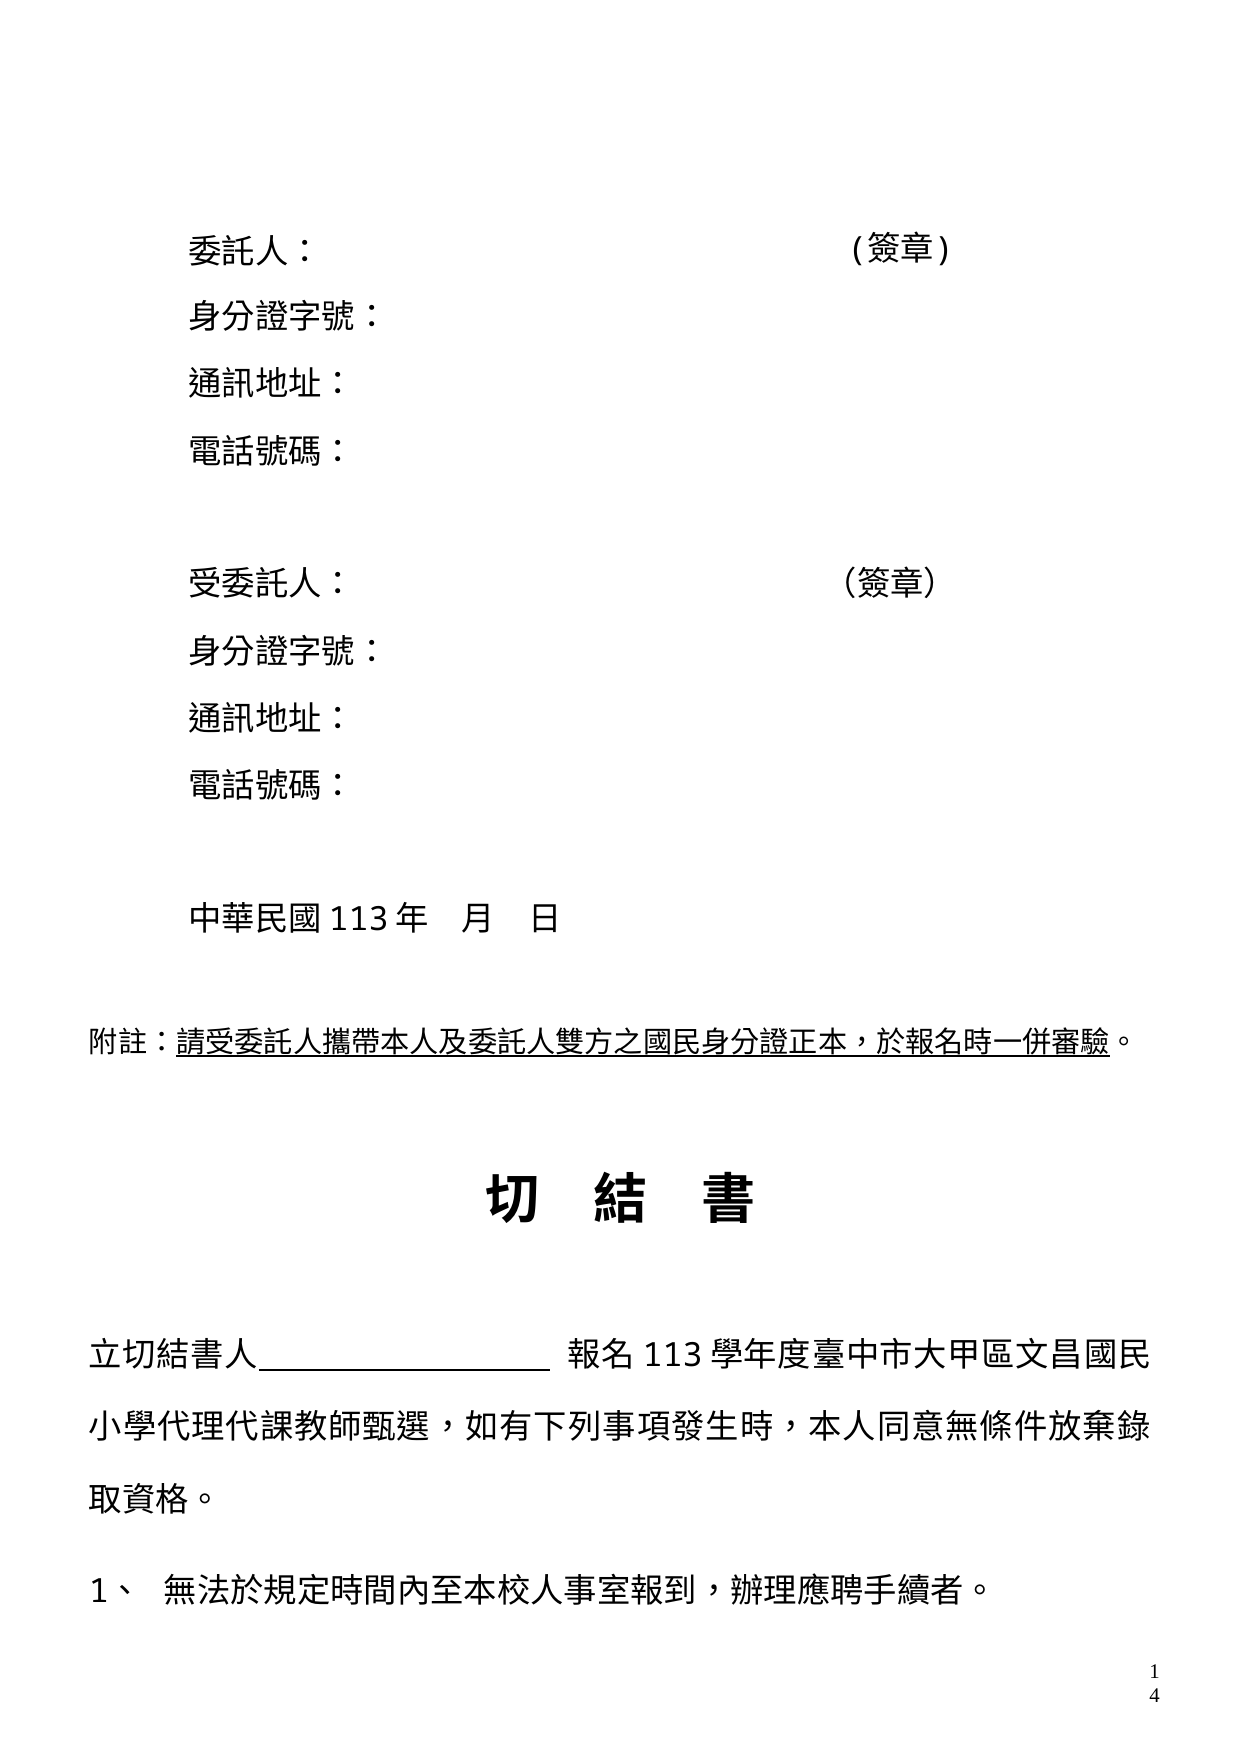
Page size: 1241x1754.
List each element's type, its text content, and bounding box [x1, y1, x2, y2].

table_cell 通訊地址： [177, 357, 457, 424]
table_cell 中華民國113年 月 日 [177, 892, 1063, 959]
table_cell [458, 357, 1063, 424]
table_cell [458, 692, 1063, 759]
list 無法於規定時間內至本校人事室報到，辦理應聘手續者。 [89, 1564, 1152, 1612]
table_cell [458, 759, 1063, 827]
table_cell 受委託人： [177, 557, 457, 624]
text 立切結書人 報名113學年度臺中市大甲區文昌國民小學代理代課教師甄選，如有下列事項發生時，本人同意無條件放棄錄取資格。 [89, 1328, 1152, 1521]
table_cell [458, 492, 1063, 557]
table_cell 身分證字號： [177, 290, 457, 357]
table_header 委託人： [177, 222, 457, 289]
table_header (簽章) [458, 222, 1063, 289]
table_cell 通訊地址： [177, 692, 457, 759]
table_cell 身分證字號： [177, 624, 457, 692]
table_cell [177, 827, 457, 892]
text 切 結 書 [89, 1156, 1152, 1234]
text 附註：請受委託人攜帶本人及委託人雙方之國民身分證正本，於報名時一併審驗。 [89, 1019, 1152, 1061]
table_cell 電話號碼： [177, 759, 457, 827]
table_cell 電話號碼： [177, 424, 457, 492]
table_cell [458, 424, 1063, 492]
table_cell [458, 290, 1063, 357]
table_cell [458, 827, 1063, 892]
table_cell [177, 492, 457, 557]
table_cell （簽章） [458, 557, 1063, 624]
table_cell [458, 624, 1063, 692]
